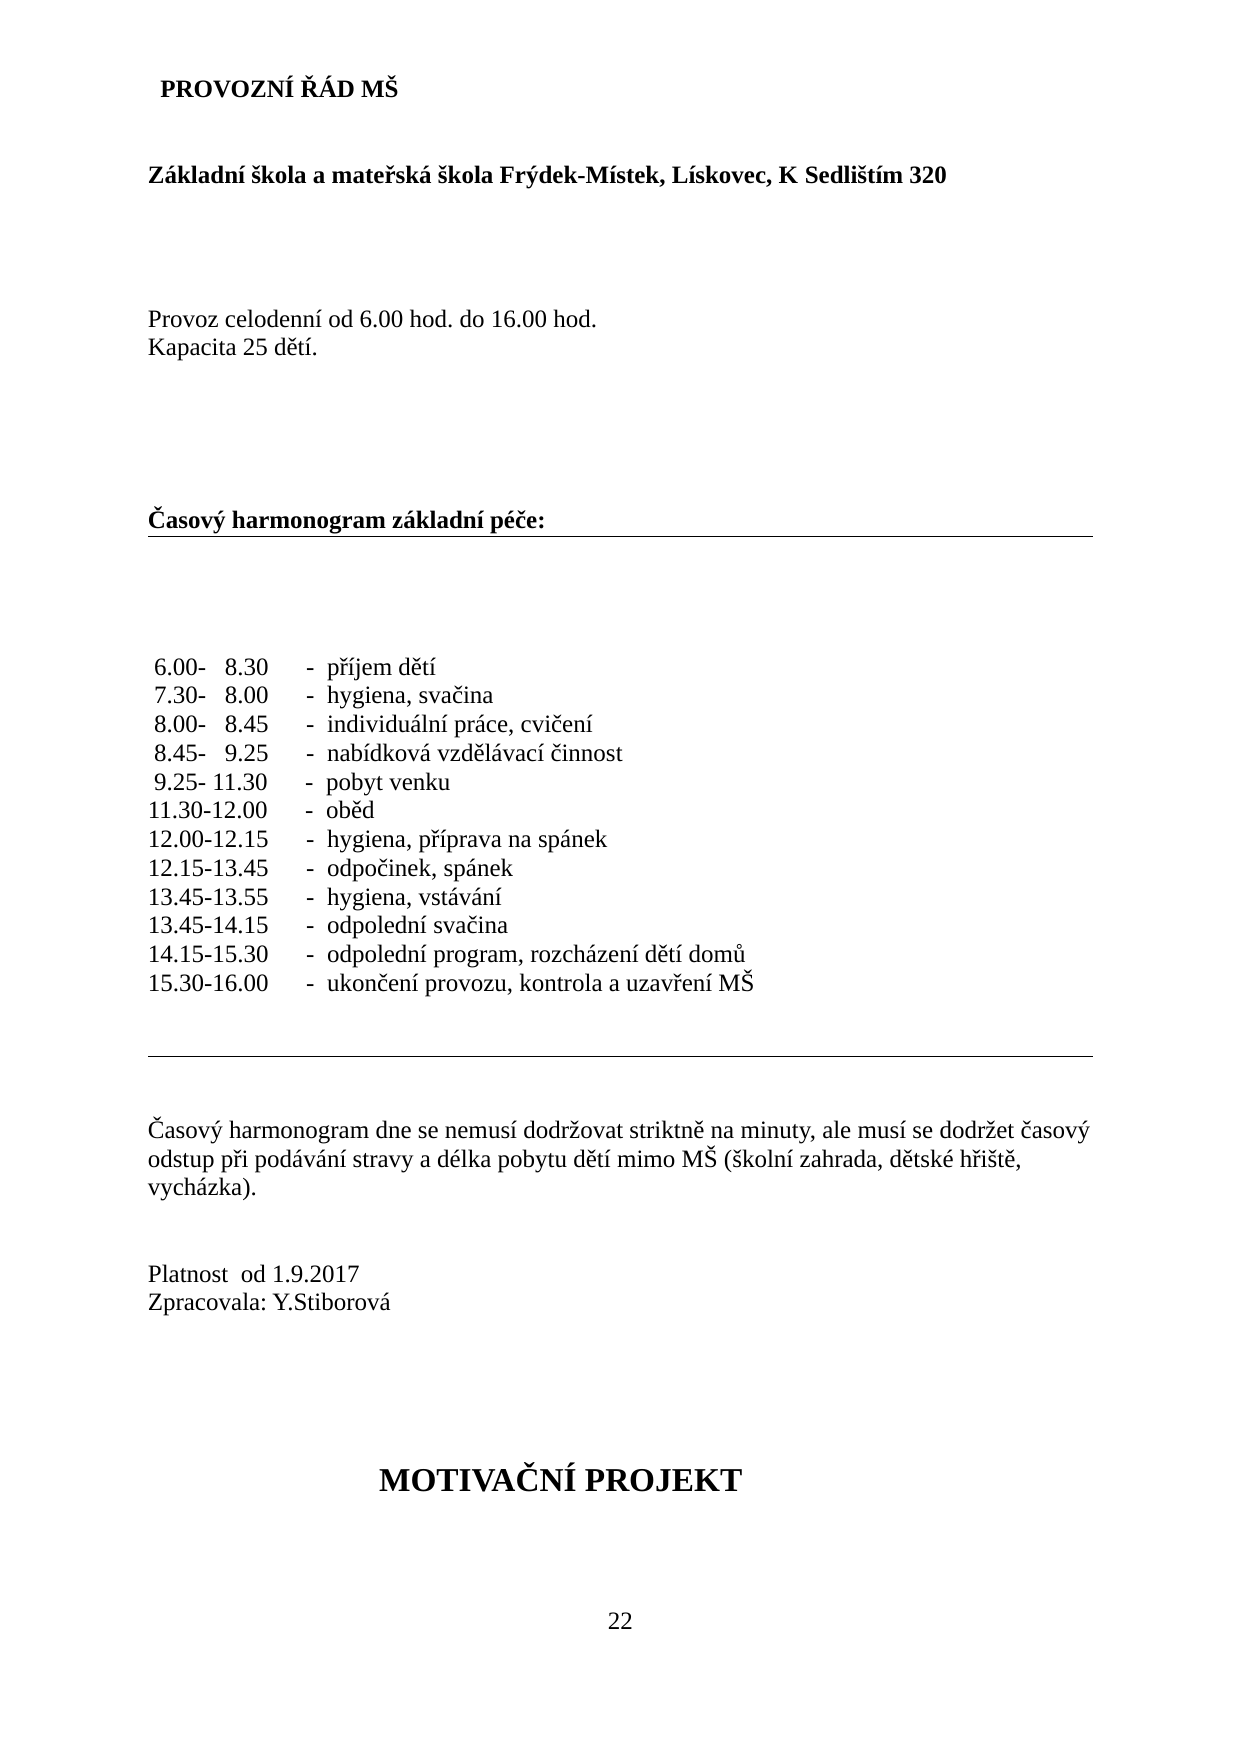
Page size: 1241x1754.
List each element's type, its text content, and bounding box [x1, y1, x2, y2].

text Provoz celodenní od 6.00 hod. do 16.00 hod. [148, 304, 1093, 332]
text 9.25- 11.30 - pobyt venku [148, 767, 1093, 796]
text 12.15-13.45 - odpočinek, spánek [148, 853, 1093, 882]
text Kapacita 25 dětí. [148, 332, 1093, 361]
text Základní škola a mateřská škola Frýdek-Místek, Lískovec, K Sedlištím 320 [148, 160, 1093, 189]
text 11.30-12.00 - oběd [148, 796, 1093, 824]
text Platnost od 1.9.2017 [148, 1259, 1093, 1287]
text Zpracovala: Y.Stiborová [148, 1287, 1093, 1316]
text 15.30-16.00 - ukončení provozu, kontrola a uzavření MŠ [148, 968, 1093, 997]
text 6.00- 8.30 - příjem dětí [148, 652, 1093, 681]
text 8.00- 8.45 - individuální práce, cvičení [148, 709, 1093, 738]
text MOTIVAČNÍ PROJEKT [148, 1460, 1093, 1498]
text 13.45-14.15 - odpolední svačina [148, 911, 1093, 939]
text Časový harmonogram základní péče: [148, 505, 1093, 536]
text Časový harmonogram dne se nemusí dodržovat striktně na minuty, ale musí se dodržet časový odstup při podávání stravy a délka pobytu dětí mimo MŠ (školní zahrada, dětské hřiště, vycházka). [148, 1115, 1093, 1201]
text 8.45- 9.25 - nabídková vzdělávací činnost [148, 738, 1093, 767]
text 7.30- 8.00 - hygiena, svačina [148, 681, 1093, 709]
text 14.15-15.30 - odpolední program, rozcházení dětí domů [148, 939, 1093, 968]
text 13.45-13.55 - hygiena, vstávání [148, 882, 1093, 911]
text 12.00-12.15 - hygiena, příprava na spánek [148, 824, 1093, 853]
text PROVOZNÍ ŘÁD MŠ [148, 74, 1093, 102]
